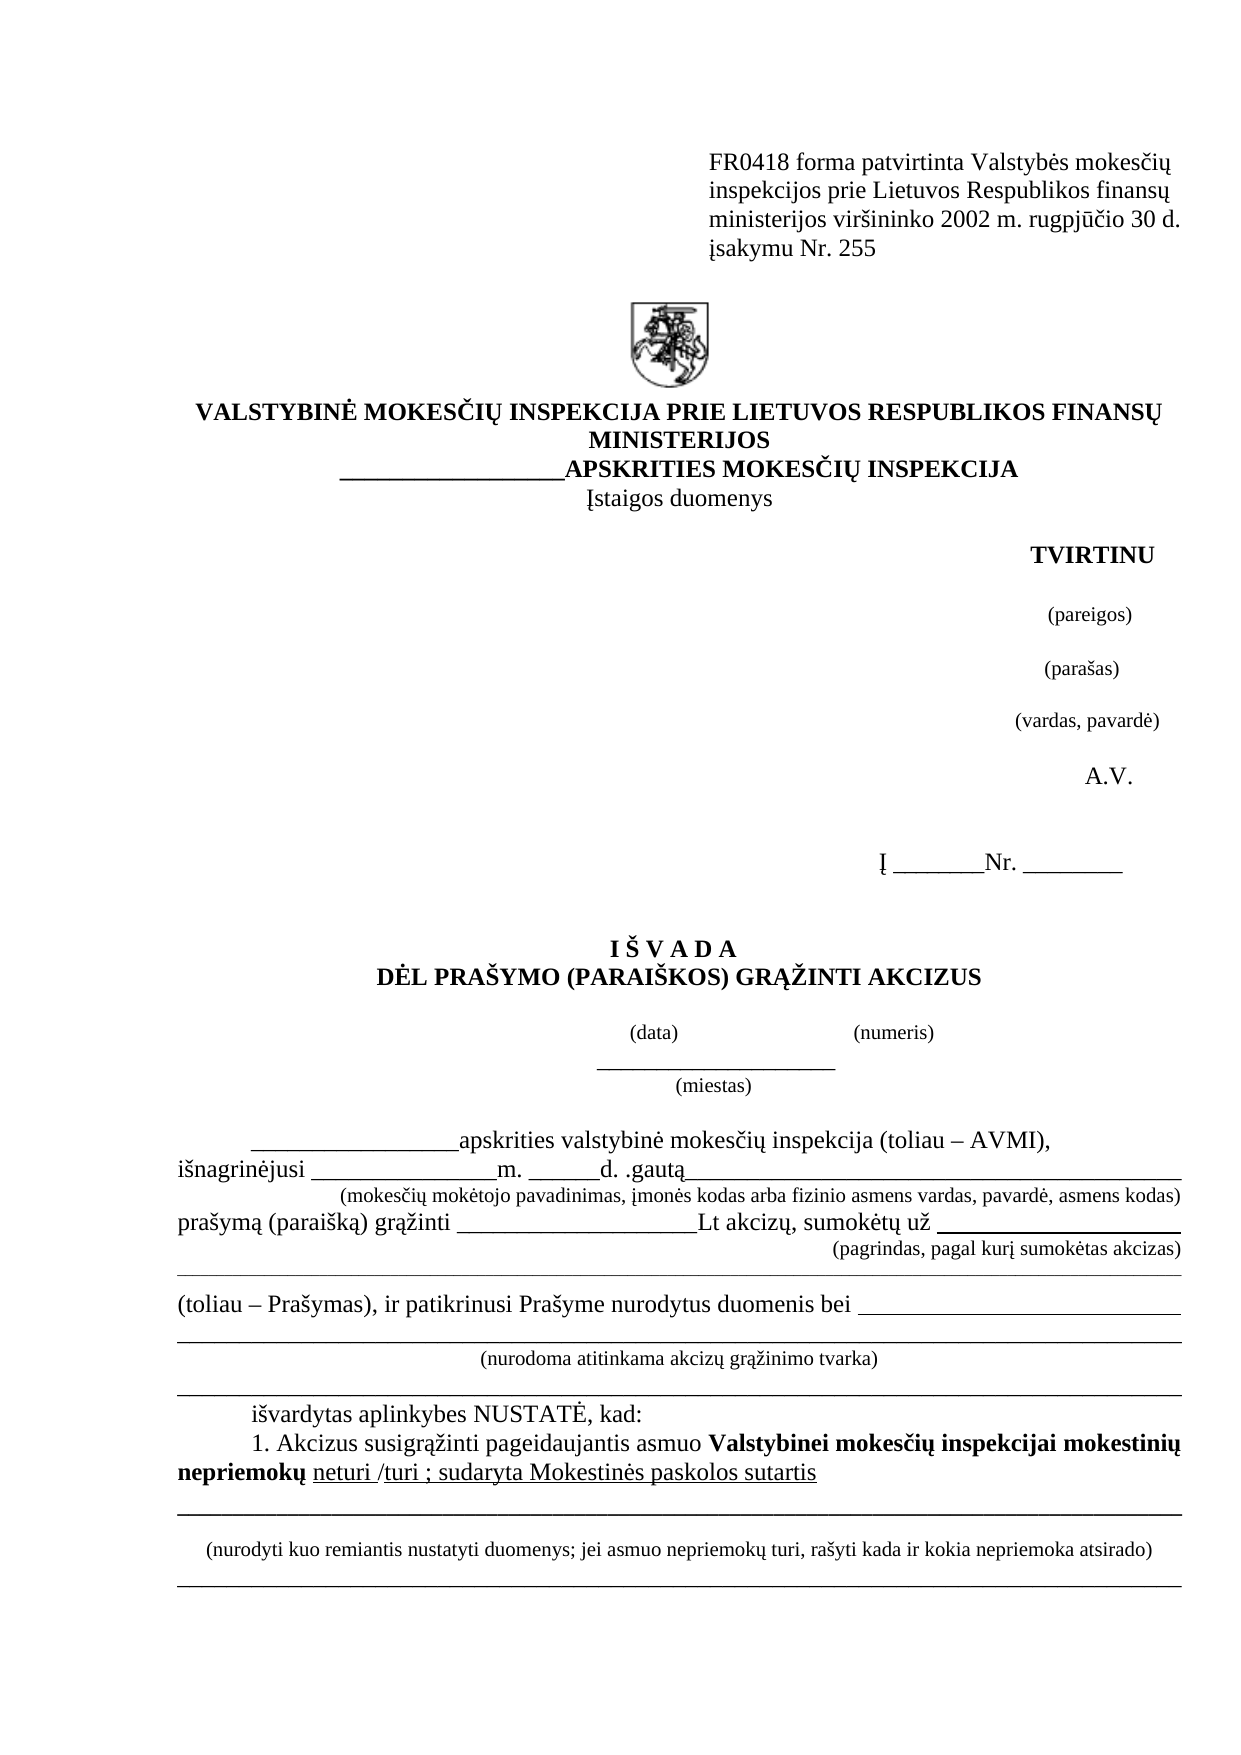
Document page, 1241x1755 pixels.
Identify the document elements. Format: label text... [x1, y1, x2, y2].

text (vardas, pavardė) [177, 708, 1181, 732]
text FR0418 forma patvirtinta Valstybės mokesčių [177, 147, 1181, 176]
text ministerijos viršininko 2002 m. rugpjūčio 30 d. [177, 204, 1181, 233]
text (pagrindas, pagal kurį sumokėtas akcizas) [177, 1236, 1181, 1260]
text (data) (numeris) [177, 1020, 1181, 1044]
text 1. Akcizus susigrąžinti pageidaujantis asmuo Valstybinei mokesčių inspekcijai mokestinių nepriemokų neturi /turi ; sudaryta Mokestinės paskolos sutartis [177, 1428, 1181, 1485]
text išnagrinėjusi m. d. .gautą [177, 1154, 1181, 1183]
text (mokesčių mokėtojo pavadinimas, įmonės kodas arba fizinio asmens vardas, pavardė, asmens kodas) [177, 1183, 1181, 1207]
text išvardytas aplinkybes NUSTATĖ, kad: [177, 1399, 1181, 1428]
text __________________APSKRITIES MOKESČIŲ INSPEKCIJA [177, 454, 1181, 483]
text įsakymu Nr. 255 [177, 233, 1181, 262]
text prašymą (paraišką) grąžinti Lt akcizų, sumokėtų už [177, 1207, 1181, 1236]
text A.V. [177, 761, 1181, 790]
text VALSTYBINĖ MOKESČIŲ INSPEKCIJA PRIE LIETUVOS RESPUBLIKOS FINANSŲ MINISTERIJOS [177, 397, 1181, 454]
text Į Nr. [177, 847, 1181, 922]
text apskrities valstybinė mokesčių inspekcija (toliau – AVMI), [177, 1126, 1181, 1154]
text IŠVADA [177, 934, 1181, 962]
text (pareigos) [177, 598, 1181, 627]
text (nurodoma atitinkama akcizų grąžinimo tvarka) [177, 1346, 1181, 1370]
text (toliau – Prašymas), ir patikrinusi Prašyme nurodytus duomenis bei [177, 1289, 1181, 1317]
text (parašas) [177, 656, 1181, 680]
text (miestas) [177, 1073, 1181, 1097]
text Įstaigos duomenys [177, 483, 1181, 512]
text DĖL PRAŠYMO (PARAIŠKOS) GRĄŽINTI AKCIZUS [177, 962, 1181, 991]
text inspekcijos prie Lietuvos Respublikos finansų [177, 176, 1181, 204]
text (nurodyti kuo remiantis nustatyti duomenys; jei asmuo nepriemokų turi, rašyti kada ir kokia nepriemoka atsirado) [177, 1536, 1181, 1561]
text TVIRTINU [177, 541, 1181, 569]
